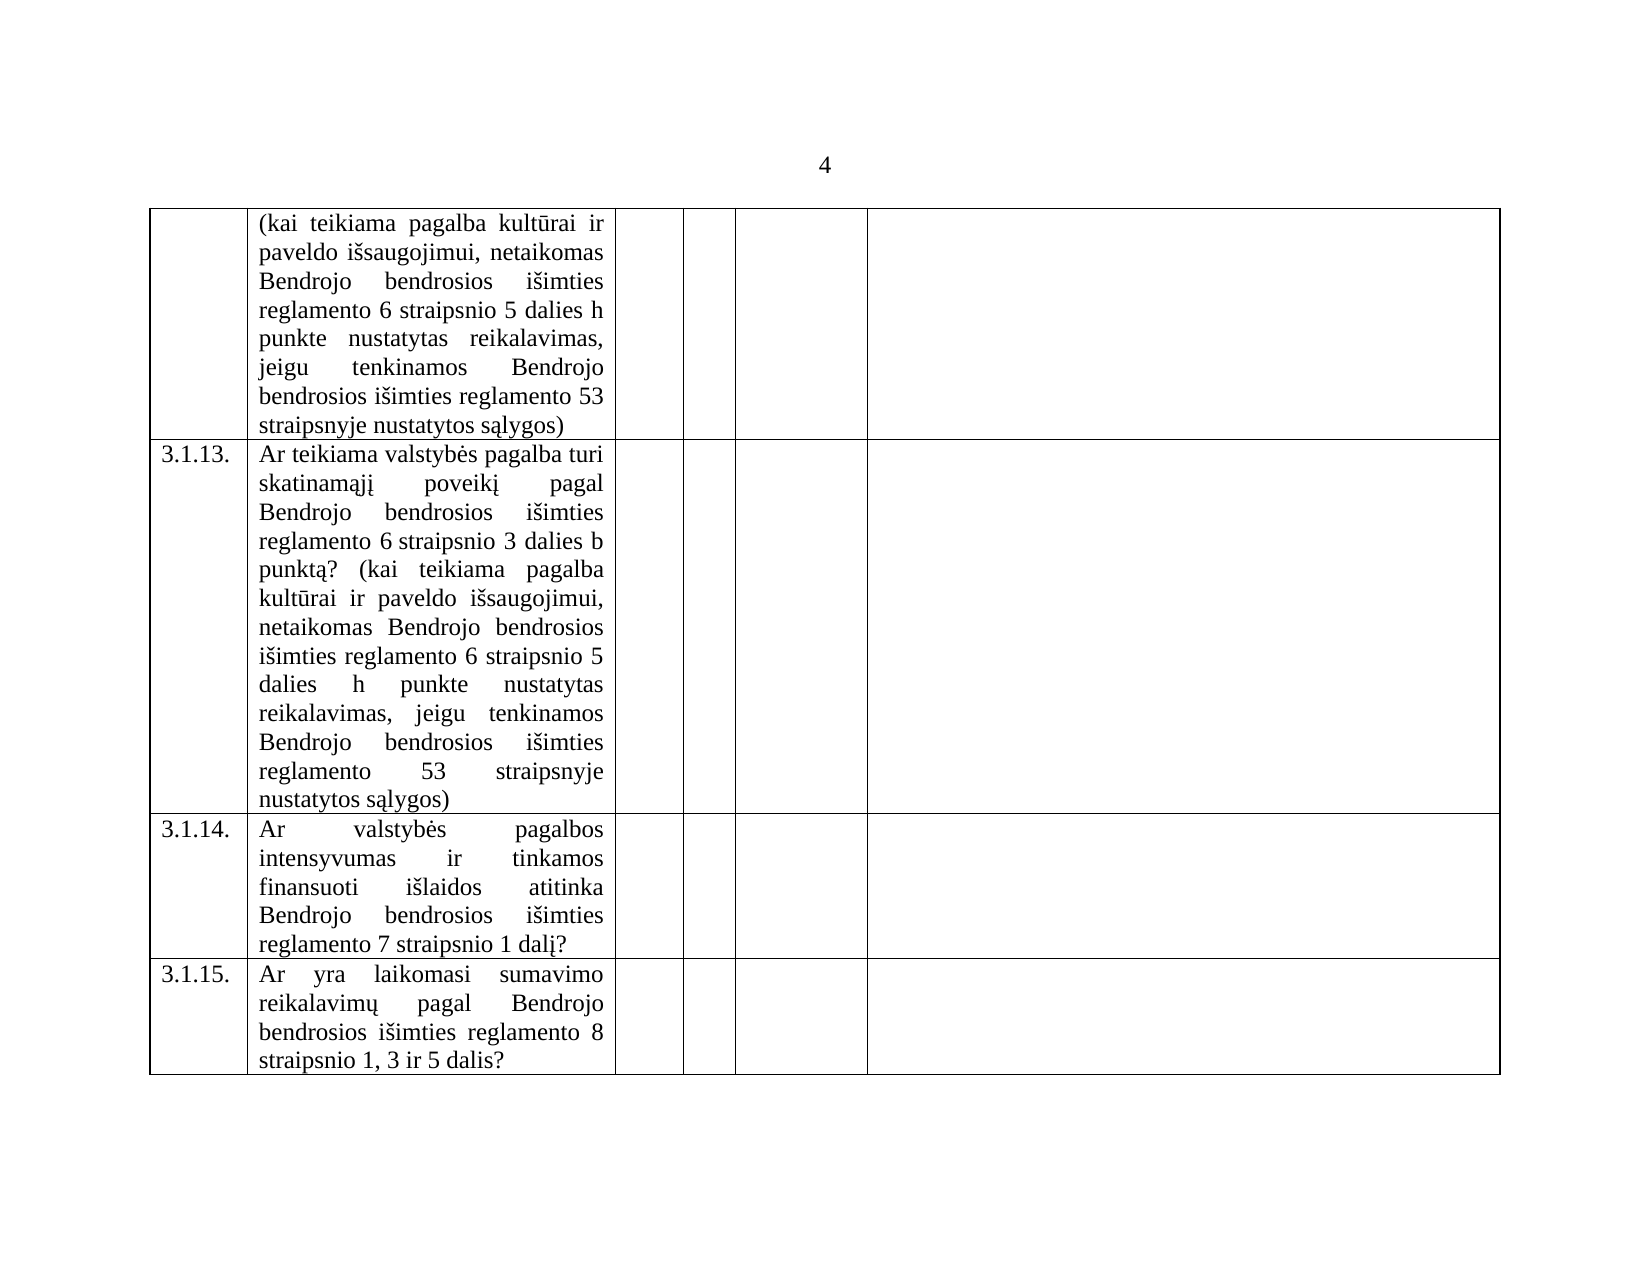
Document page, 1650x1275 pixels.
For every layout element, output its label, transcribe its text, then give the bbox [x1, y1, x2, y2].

table_cell 3.1.15. [151, 959, 247, 1074]
table_cell [684, 440, 735, 813]
table_cell [736, 814, 867, 958]
table_cell Ar valstybės pagalbos intensyvumas ir tinkamos finansuoti išlaidos atitinka Bendrojo bendrosios išimties reglamento 7 straipsnio 1 dalį? [248, 814, 615, 958]
table_cell (kai teikiama pagalba kultūrai ir paveldo išsaugojimui, netaikomas Bendrojo bendrosios išimties reglamento 6 straipsnio 5 dalies h punkte nustatytas reikalavimas, jeigu tenkinamos Bendrojo bendrosios išimties reglamento 53 straipsnyje nustatytos sąlygos) [248, 209, 615, 438]
table_cell Ar yra laikomasi sumavimo reikalavimų pagal Bendrojo bendrosios išimties reglamento 8 straipsnio 1, 3 ir 5 dalis? [248, 959, 615, 1074]
table_cell [868, 209, 1499, 438]
table_cell [868, 440, 1499, 813]
table_cell [616, 440, 683, 813]
table_cell [684, 209, 735, 438]
table_cell [616, 959, 683, 1074]
table_cell [616, 209, 683, 438]
table_cell 3.1.13. [151, 440, 247, 813]
table_cell [868, 959, 1499, 1074]
table_cell [684, 814, 735, 958]
table_cell [616, 814, 683, 958]
table_cell [868, 814, 1499, 958]
table_cell [736, 959, 867, 1074]
table_cell Ar teikiama valstybės pagalba turi skatinamąjį poveikį pagal Bendrojo bendrosios išimties reglamento 6 straipsnio 3 dalies b punktą? (kai teikiama pagalba kultūrai ir paveldo išsaugojimui, netaikomas Bendrojo bendrosios išimties reglamento 6 straipsnio 5 dalies h punkte nustatytas reikalavimas, jeigu tenkinamos Bendrojo bendrosios išimties reglamento 53 straipsnyje nustatytos sąlygos) [248, 440, 615, 813]
table_cell [684, 959, 735, 1074]
table_cell 3.1.14. [151, 814, 247, 958]
table_cell [736, 209, 867, 438]
table_cell [736, 440, 867, 813]
table_cell [151, 209, 247, 438]
